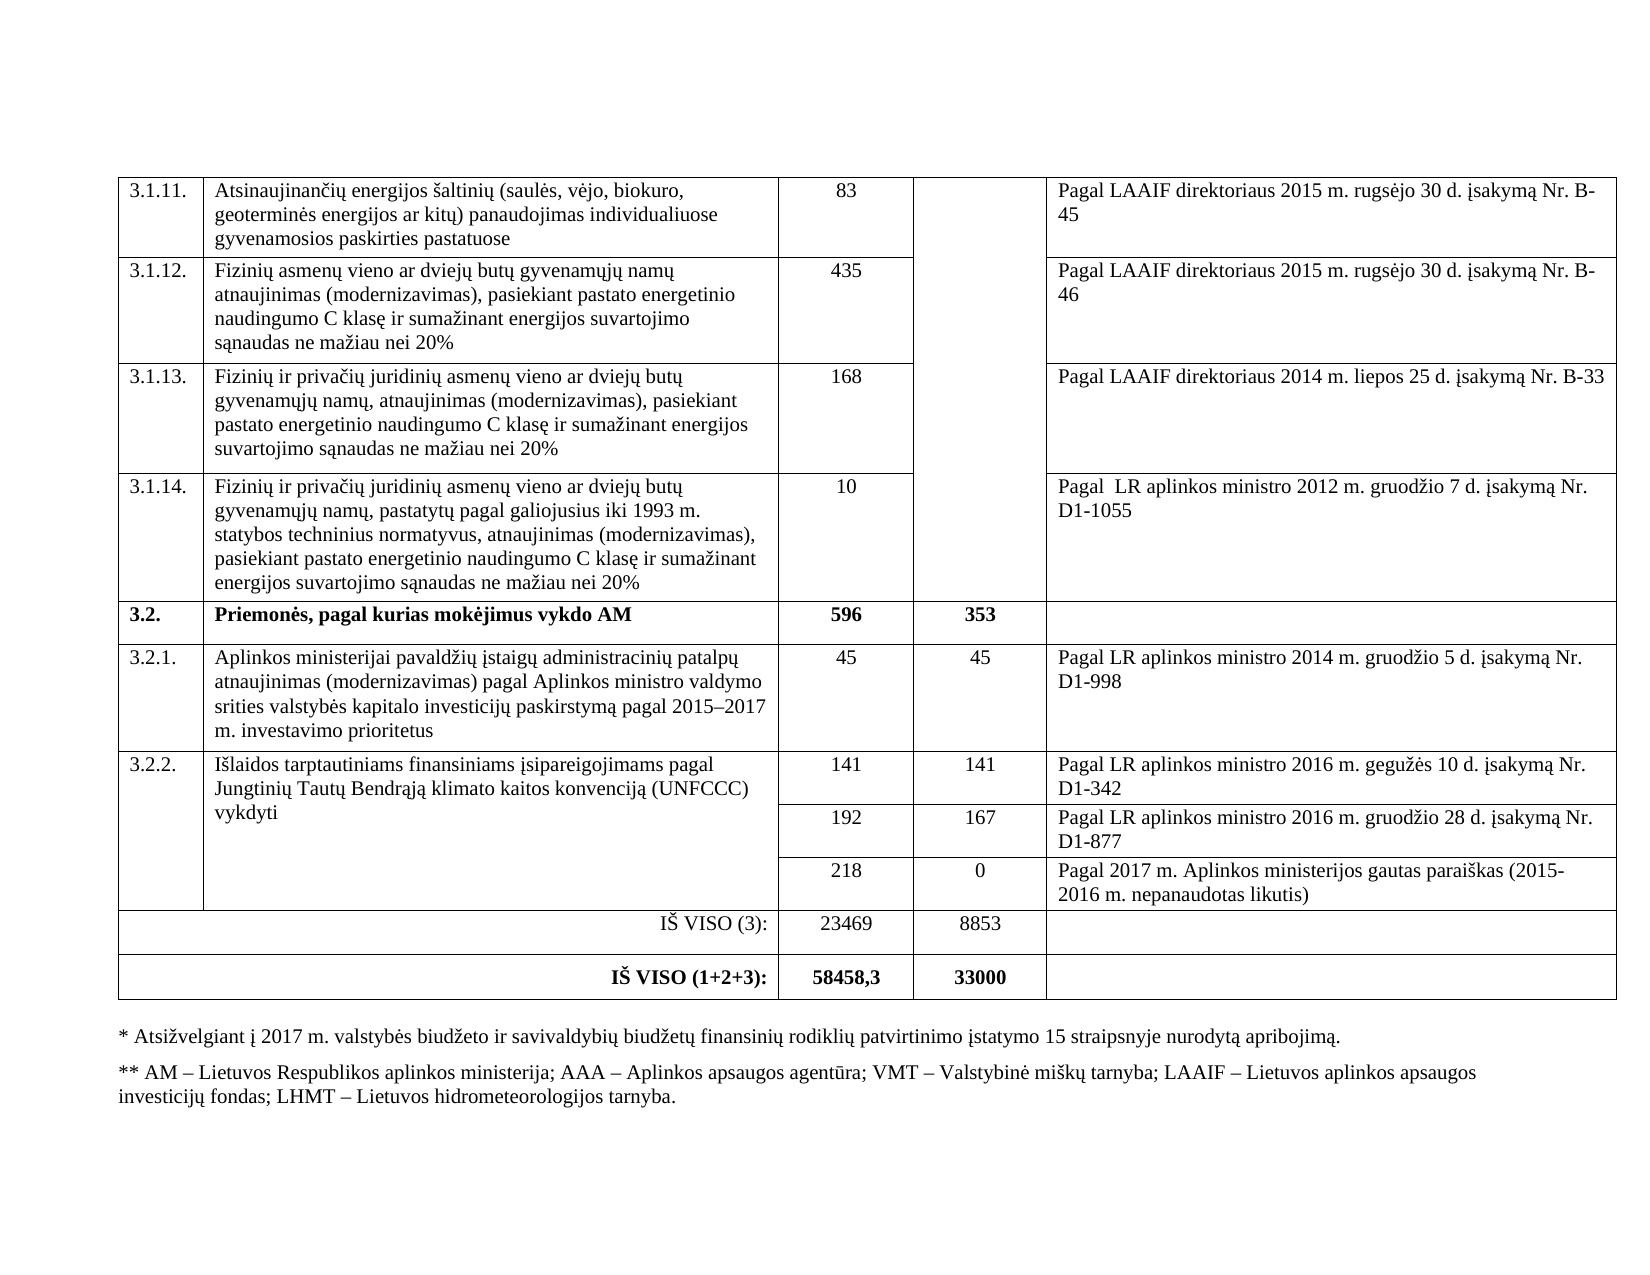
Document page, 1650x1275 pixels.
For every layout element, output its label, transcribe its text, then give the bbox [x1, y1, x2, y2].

table_cell Fizinių ir privačių juridinių asmenų vieno ar dviejų butų gyvenamųjų namų, atnaujinimas (modernizavimas), pasiekiant pastato energetinio naudingumo C klasę ir sumažinant energijos suvartojimo sąnaudas ne mažiau nei 20% [204, 364, 778, 472]
table_cell 8853 [914, 911, 1046, 953]
table_cell [1047, 602, 1616, 644]
table_cell Fizinių ir privačių juridinių asmenų vieno ar dviejų butų gyvenamųjų namų, pastatytų pagal galiojusius iki 1993 m. statybos techninius normatyvus, atnaujinimas (modernizavimas), pasiekiant pastato energetinio naudingumo C klasę ir sumažinant energijos suvartojimo sąnaudas ne mažiau nei 20% [204, 474, 778, 601]
table_cell 218 [779, 858, 913, 910]
table_cell IŠ VISO (1+2+3): [119, 955, 778, 999]
table_cell 435 [779, 258, 913, 363]
table_cell 192 [779, 805, 913, 857]
table_cell Pagal LR aplinkos ministro 2014 m. gruodžio 5 d. įsakymą Nr. D1-998 [1047, 645, 1616, 751]
table_cell 10 [779, 474, 913, 601]
table_cell 3.2.2. [119, 752, 203, 910]
table_cell 58458,3 [779, 955, 913, 999]
table_cell 353 [914, 602, 1046, 644]
table_cell [1047, 955, 1616, 999]
table_cell 596 [779, 602, 913, 644]
table_cell 3.1.11. [119, 178, 203, 257]
table_cell [1047, 911, 1616, 953]
table_cell Išlaidos tarptautiniams finansiniams įsipareigojimams pagal Jungtinių Tautų Bendrąją klimato kaitos konvenciją (UNFCCC) vykdyti [204, 752, 778, 910]
table_cell Pagal LAAIF direktoriaus 2015 m. rugsėjo 30 d. įsakymą Nr. B-46 [1047, 258, 1616, 363]
table_cell Aplinkos ministerijai pavaldžių įstaigų administracinių patalpų atnaujinimas (modernizavimas) pagal Aplinkos ministro valdymo srities valstybės kapitalo investicijų paskirstymą pagal 2015–2017 m. investavimo prioritetus [204, 645, 778, 751]
table_cell 3.1.14. [119, 474, 203, 601]
table_cell 45 [779, 645, 913, 751]
table_cell Pagal LR aplinkos ministro 2016 m. gegužės 10 d. įsakymą Nr. D1-342 [1047, 752, 1616, 804]
table_cell Pagal LAAIF direktoriaus 2015 m. rugsėjo 30 d. įsakymą Nr. B-45 [1047, 178, 1616, 257]
table_cell 23469 [779, 911, 913, 953]
table_cell 0 [914, 858, 1046, 910]
table_cell 45 [914, 645, 1046, 751]
table_cell Pagal LAAIF direktoriaus 2014 m. liepos 25 d. įsakymą Nr. B-33 [1047, 364, 1616, 472]
table_cell Pagal LR aplinkos ministro 2016 m. gruodžio 28 d. įsakymą Nr. D1-877 [1047, 805, 1616, 857]
table_cell Priemonės, pagal kurias mokėjimus vykdo AM [204, 602, 778, 644]
table_cell 167 [914, 805, 1046, 857]
table_cell 3.2.1. [119, 645, 203, 751]
table_cell 3.1.12. [119, 258, 203, 363]
table_cell 83 [779, 178, 913, 257]
table_cell 3.1.13. [119, 364, 203, 472]
table_cell 168 [779, 364, 913, 472]
text ** AM – Lietuvos Respublikos aplinkos ministerija; AAA – Aplinkos apsaugos agentūra; VMT – Valstybinė miškų tarnyba; LAAIF – Lietuvos aplinkos apsaugos investicijų fondas; LHMT – Lietuvos hidrometeorologijos tarnyba. [118, 1060, 1532, 1108]
table_cell Fizinių asmenų vieno ar dviejų butų gyvenamųjų namų atnaujinimas (modernizavimas), pasiekiant pastato energetinio naudingumo C klasę ir sumažinant energijos suvartojimo sąnaudas ne mažiau nei 20% [204, 258, 778, 363]
table_cell Pagal LR aplinkos ministro 2012 m. gruodžio 7 d. įsakymą Nr. D1-1055 [1047, 474, 1616, 601]
table_cell Atsinaujinančių energijos šaltinių (saulės, vėjo, biokuro, geoterminės energijos ar kitų) panaudojimas individualiuose gyvenamosios paskirties pastatuose [204, 178, 778, 257]
text * Atsižvelgiant į 2017 m. valstybės biudžeto ir savivaldybių biudžetų finansinių rodiklių patvirtinimo įstatymo 15 straipsnyje nurodytą apribojimą. [118, 1024, 1532, 1048]
table_cell Pagal 2017 m. Aplinkos ministerijos gautas paraiškas (2015-2016 m. nepanaudotas likutis) [1047, 858, 1616, 910]
table_cell 141 [914, 752, 1046, 804]
table_cell 33000 [914, 955, 1046, 999]
table_cell 141 [779, 752, 913, 804]
table_cell 3.2. [119, 602, 203, 644]
table_cell IŠ VISO (3): [119, 911, 778, 953]
table_cell [914, 178, 1046, 601]
